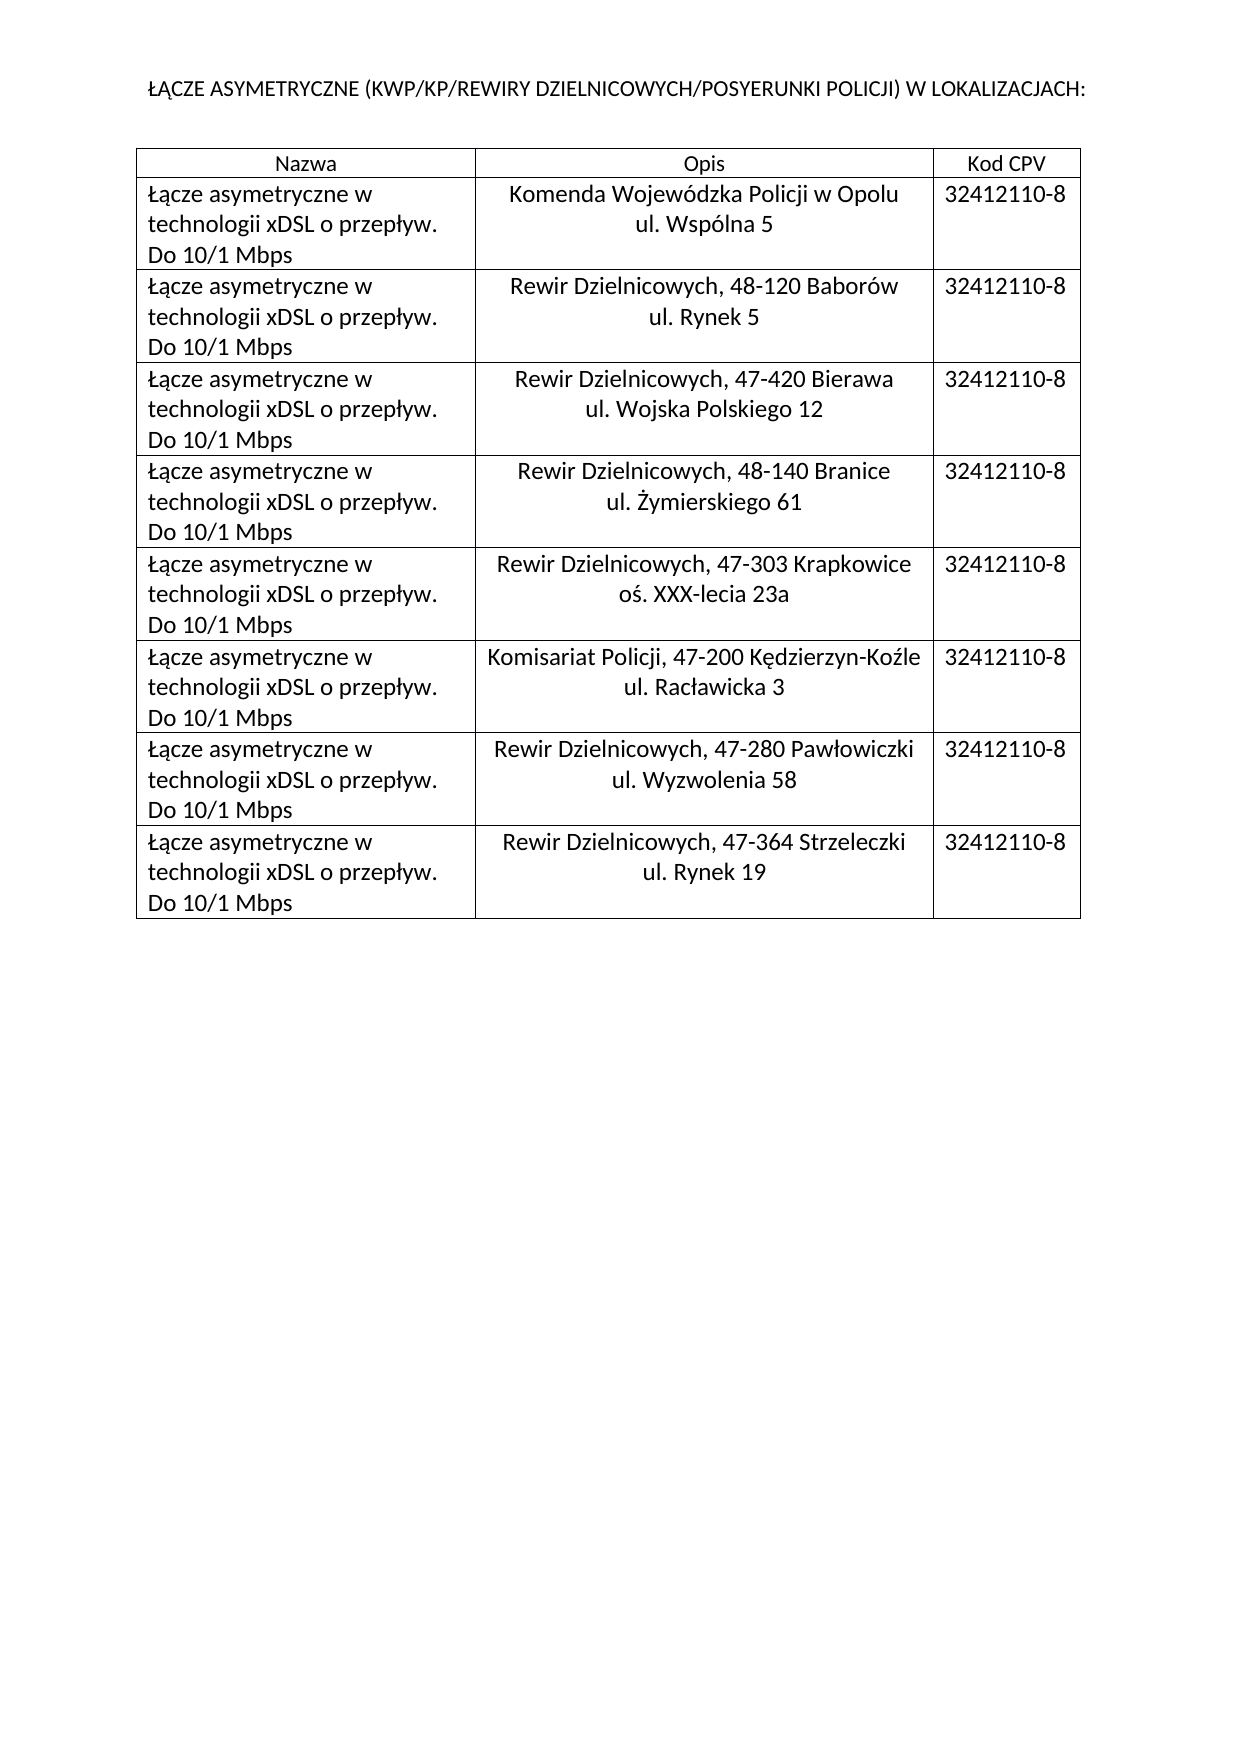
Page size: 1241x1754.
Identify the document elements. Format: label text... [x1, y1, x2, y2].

table_cell Komisariat Policji, 47-200 Kędzierzyn-Koźle ul. Racławicka 3 [476, 641, 933, 732]
table_cell 32412110-8 [934, 733, 1080, 825]
table_cell Łącze asymetryczne w technologii xDSL o przepływ. Do 10/1 Mbps [137, 733, 475, 825]
table_cell Łącze asymetryczne w technologii xDSL o przepływ. Do 10/1 Mbps [137, 456, 475, 547]
table_cell 32412110-8 [934, 178, 1080, 269]
table_header Nazwa [137, 149, 475, 177]
table_cell Rewir Dzielnicowych, 47-420 Bierawa ul. Wojska Polskiego 12 [476, 363, 933, 454]
table_cell Łącze asymetryczne w technologii xDSL o przepływ. Do 10/1 Mbps [137, 270, 475, 362]
table_cell Łącze asymetryczne w technologii xDSL o przepływ. Do 10/1 Mbps [137, 641, 475, 732]
table_cell 32412110-8 [934, 548, 1080, 640]
table_cell Łącze asymetryczne w technologii xDSL o przepływ. Do 10/1 Mbps [137, 178, 475, 269]
table_cell Łącze asymetryczne w technologii xDSL o przepływ. Do 10/1 Mbps [137, 548, 475, 640]
table_cell Rewir Dzielnicowych, 47-280 Pawłowiczki ul. Wyzwolenia 58 [476, 733, 933, 825]
table_cell 32412110-8 [934, 456, 1080, 547]
table_cell 32412110-8 [934, 641, 1080, 732]
table_cell Łącze asymetryczne w technologii xDSL o przepływ. Do 10/1 Mbps [137, 826, 475, 917]
table_cell 32412110-8 [934, 363, 1080, 454]
table_cell Rewir Dzielnicowych, 48-120 Baborów ul. Rynek 5 [476, 270, 933, 362]
table_header Opis [476, 149, 933, 177]
table_cell Komenda Wojewódzka Policji w Opolu ul. Wspólna 5 [476, 178, 933, 269]
table_cell 32412110-8 [934, 826, 1080, 917]
table_cell Łącze asymetryczne w technologii xDSL o przepływ. Do 10/1 Mbps [137, 363, 475, 454]
table_header Kod CPV [934, 149, 1080, 177]
table_cell Rewir Dzielnicowych, 47-303 Krapkowice oś. XXX-lecia 23a [476, 548, 933, 640]
table_cell Rewir Dzielnicowych, 48-140 Branice ul. Żymierskiego 61 [476, 456, 933, 547]
table_cell Rewir Dzielnicowych, 47-364 Strzeleczki ul. Rynek 19 [476, 826, 933, 917]
table_cell 32412110-8 [934, 270, 1080, 362]
